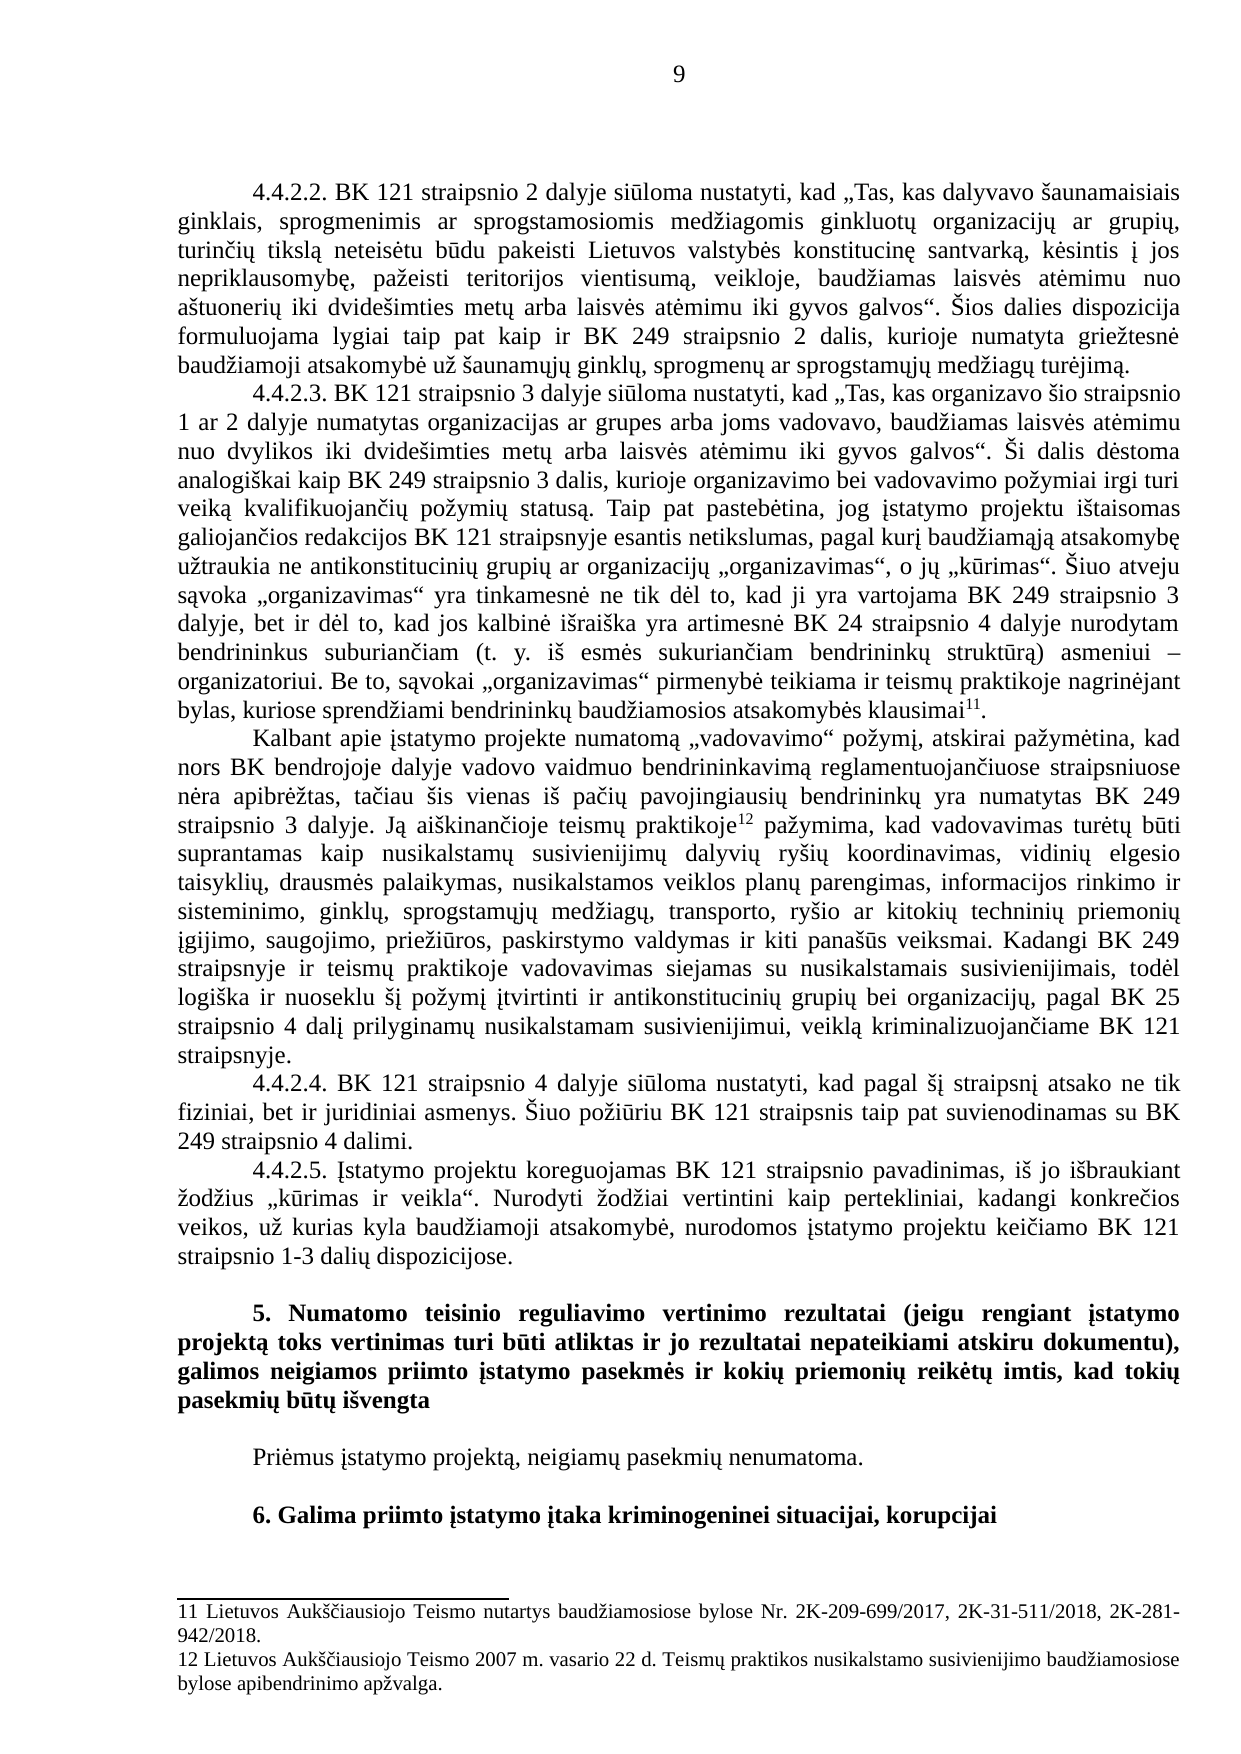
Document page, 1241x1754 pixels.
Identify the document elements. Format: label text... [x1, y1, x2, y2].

text Lietuvos Aukščiausiojo Teismo 2007 m. vasario 22 d. Teismų praktikos nusikalstamo susivienijimo baudžiamosiose bylose apibendrinimo apžvalga. [177, 1647, 1181, 1695]
text 4.4.2.2. BK 121 straipsnio 2 dalyje siūloma nustatyti, kad „Tas, kas dalyvavo šaunamaisiais ginklais, sprogmenimis ar sprogstamosiomis medžiagomis ginkluotų organizacijų ar grupių, turinčių tikslą neteisėtu būdu pakeisti Lietuvos valstybės konstitucinę santvarką, kėsintis į jos nepriklausomybę, pažeisti teritorijos vientisumą, veikloje, baudžiamas laisvės atėmimu nuo aštuonerių iki dvidešimties metų arba laisvės atėmimu iki gyvos galvos“. Šios dalies dispozicija formuluojama lygiai taip pat kaip ir BK 249 straipsnio 2 dalis, kurioje numatyta griežtesnė baudžiamoji atsakomybė už šaunamųjų ginklų, sprogmenų ar sprogstamųjų medžiagų turėjimą. [177, 177, 1181, 378]
text 4.4.2.5. Įstatymo projektu koreguojamas BK 121 straipsnio pavadinimas, iš jo išbraukiant žodžius „kūrimas ir veikla“. Nurodyti žodžiai vertintini kaip pertekliniai, kadangi konkrečios veikos, už kurias kyla baudžiamoji atsakomybė, nurodomos įstatymo projektu keičiamo BK 121 straipsnio 1-3 dalių dispozicijose. [177, 1155, 1181, 1270]
text Priėmus įstatymo projektą, neigiamų pasekmių nenumatoma. [177, 1442, 1181, 1471]
text Kalbant apie įstatymo projekte numatomą „vadovavimo“ požymį, atskirai pažymėtina, kad nors BK bendrojoje dalyje vadovo vaidmuo bendrininkavimą reglamentuojančiuose straipsniuose nėra apibrėžtas, tačiau šis vienas iš pačių pavojingiausių bendrininkų yra numatytas BK 249 straipsnio 3 dalyje. Ją aiškinančioje teismų praktikoje pažymima, kad vadovavimas turėtų būti suprantamas kaip nusikalstamų susivienijimų dalyvių ryšių koordinavimas, vidinių elgesio taisyklių, drausmės palaikymas, nusikalstamos veiklos planų parengimas, informacijos rinkimo ir sisteminimo, ginklų, sprogstamųjų medžiagų, transporto, ryšio ar kitokių techninių priemonių įgijimo, saugojimo, priežiūros, paskirstymo valdymas ir kiti panašūs veiksmai. Kadangi BK 249 straipsnyje ir teismų praktikoje vadovavimas siejamas su nusikalstamais susivienijimais, todėl logiška ir nuoseklu šį požymį įtvirtinti ir antikonstitucinių grupių bei organizacijų, pagal BK 25 straipsnio 4 dalį prilyginamų nusikalstamam susivienijimui, veiklą kriminalizuojančiame BK 121 straipsnyje. [177, 723, 1181, 1068]
text 4.4.2.3. BK 121 straipsnio 3 dalyje siūloma nustatyti, kad „Tas, kas organizavo šio straipsnio 1 ar 2 dalyje numatytas organizacijas ar grupes arba joms vadovavo, baudžiamas laisvės atėmimu nuo dvylikos iki dvidešimties metų arba laisvės atėmimu iki gyvos galvos“. Ši dalis dėstoma analogiškai kaip BK 249 straipsnio 3 dalis, kurioje organizavimo bei vadovavimo požymiai irgi turi veiką kvalifikuojančių požymių statusą. Taip pat pastebėtina, jog įstatymo projektu ištaisomas galiojančios redakcijos BK 121 straipsnyje esantis netikslumas, pagal kurį baudžiamąją atsakomybę užtraukia ne antikonstitucinių grupių ar organizacijų „organizavimas“, o jų „kūrimas“. Šiuo atveju sąvoka „organizavimas“ yra tinkamesnė ne tik dėl to, kad ji yra vartojama BK 249 straipsnio 3 dalyje, bet ir dėl to, kad jos kalbinė išraiška yra artimesnė BK 24 straipsnio 4 dalyje nurodytam bendrininkus suburiančiam (t. y. iš esmės sukuriančiam bendrininkų struktūrą) asmeniui – organizatoriui. Be to, sąvokai „organizavimas“ pirmenybė teikiama ir teismų praktikoje nagrinėjant bylas, kuriose sprendžiami bendrininkų baudžiamosios atsakomybės klausimai. [177, 378, 1181, 723]
text Lietuvos Aukščiausiojo Teismo nutartys baudžiamosiose bylose Nr. 2K-209-699/2017, 2K-31-511/2018, 2K-281-942/2018. [177, 1599, 1181, 1647]
text 5. Numatomo teisinio reguliavimo vertinimo rezultatai (jeigu rengiant įstatymo projektą toks vertinimas turi būti atliktas ir jo rezultatai nepateikiami atskiru dokumentu), galimos neigiamos priimto įstatymo pasekmės ir kokių priemonių reikėtų imtis, kad tokių pasekmių būtų išvengta [177, 1298, 1181, 1413]
text 4.4.2.4. BK 121 straipsnio 4 dalyje siūloma nustatyti, kad pagal šį straipsnį atsako ne tik fiziniai, bet ir juridiniai asmenys. Šiuo požiūriu BK 121 straipsnis taip pat suvienodinamas su BK 249 straipsnio 4 dalimi. [177, 1068, 1181, 1155]
text 6. Galima priimto įstatymo įtaka kriminogeninei situacijai, korupcijai [177, 1500, 1181, 1528]
